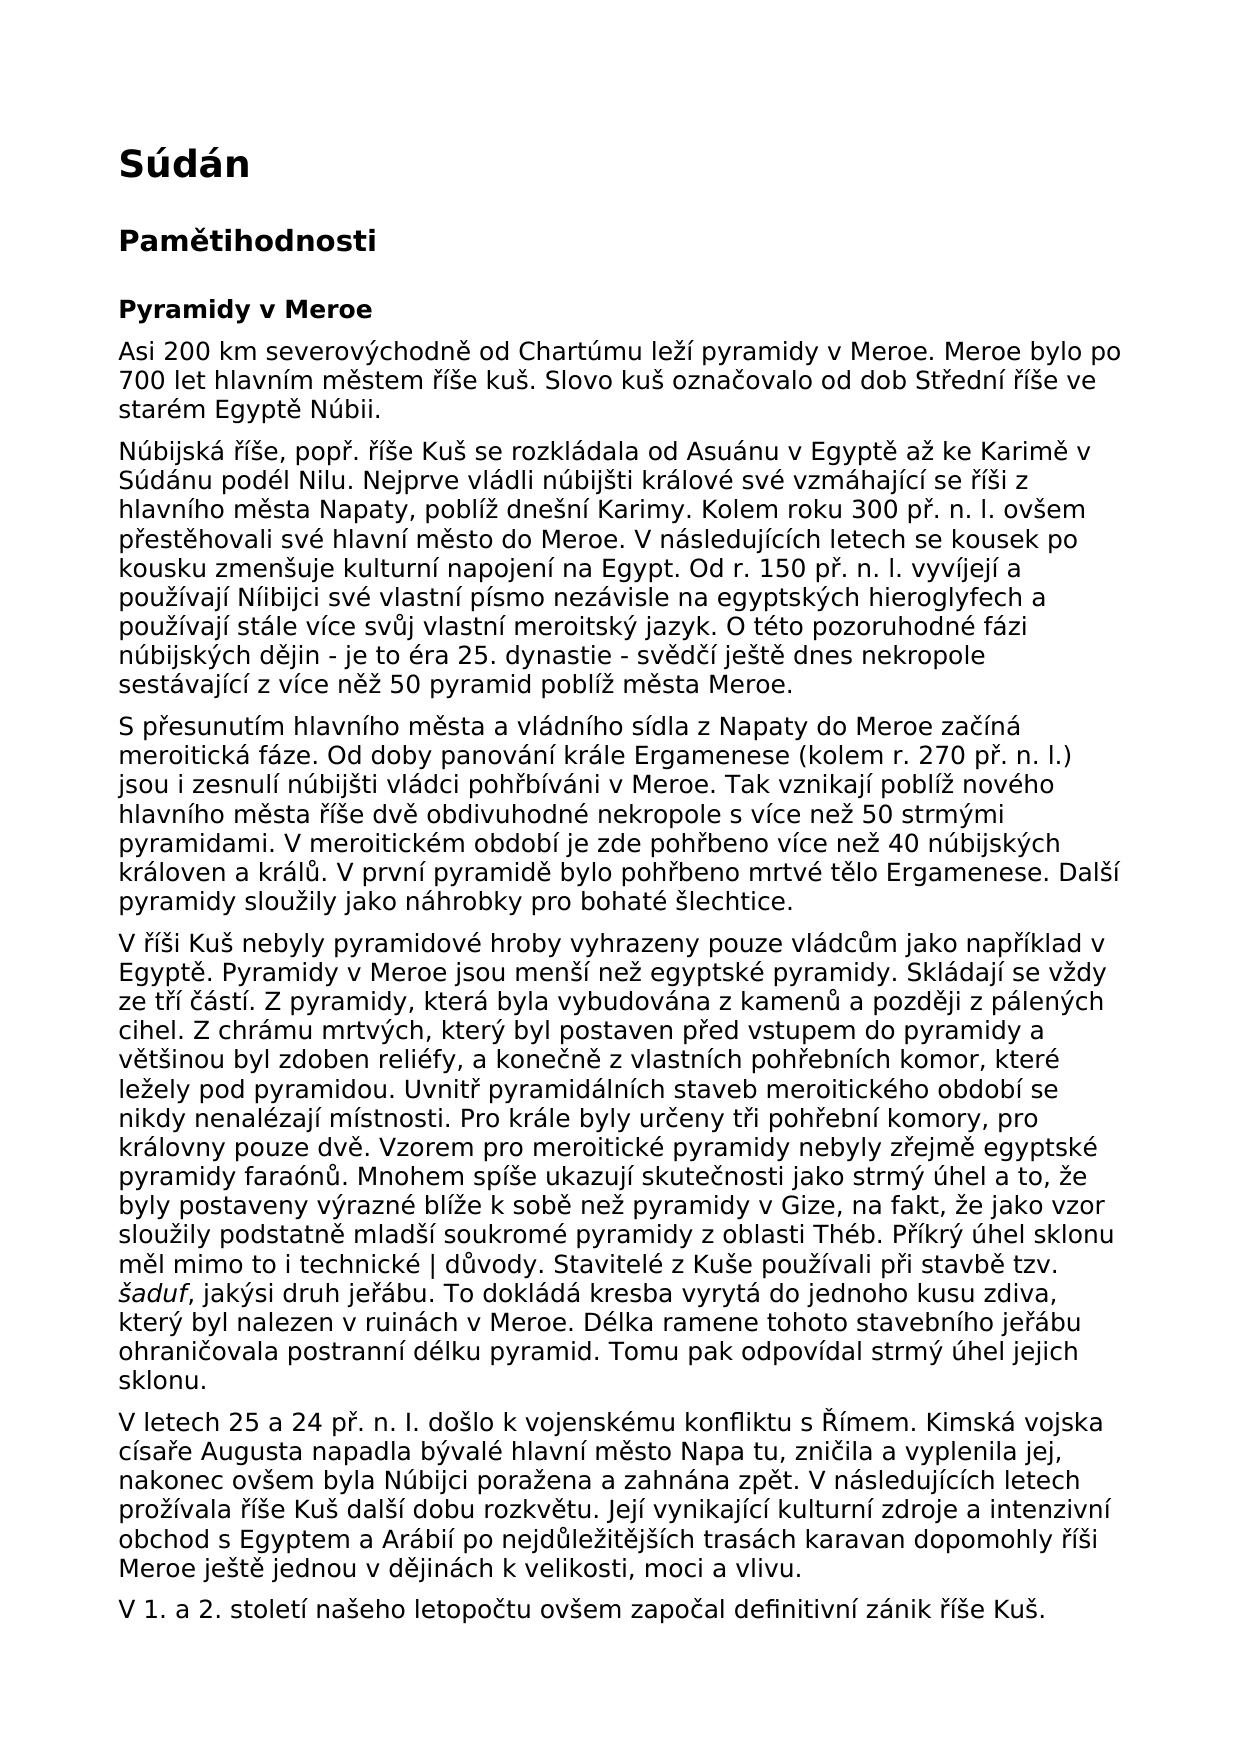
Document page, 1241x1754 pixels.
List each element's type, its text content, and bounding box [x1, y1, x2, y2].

text Núbijská říše, popř. říše Kuš se rozkládala od Asuánu v Egyptě až ke Karimě v Súdánu podél Nilu. Nejprve vládli núbijšti králové své vzmáhající se říši z hlavního města Napaty, poblíž dnešní Karimy. Kolem roku 300 př. n. l. ovšem přestěhovali své hlavní město do Meroe. V následujících letech se kousek po kousku zmenšuje kulturní napojení na Egypt. Od r. 150 př. n. l. vyvíjejí a používají Níibijci své vlastní písmo nezávisle na egyptských hieroglyfech a používají stále více svůj vlastní meroitský jazyk. O této pozoruhodné fázi núbijských dějin - je to éra 25. dynastie - svědčí ještě dnes nekropole sestávající z více něž 50 pyramid poblíž města Meroe. [118, 437, 1122, 700]
text V říši Kuš nebyly pyramidové hroby vyhrazeny pouze vládcům jako například v Egyptě. Pyramidy v Meroe jsou menší než egyptské pyramidy. Skládají se vždy ze tří částí. Z pyramidy, která byla vybudována z kamenů a později z pálených cihel. Z chrámu mrtvých, který byl postaven před vstupem do pyramidy a většinou byl zdoben reliéfy, a konečně z vlastních pohřebních komor, které ležely pod pyramidou. Uvnitř pyramidálních staveb meroitického období se nikdy nenalézají místnosti. Pro krále byly určeny tři pohřební komory, pro královny pouze dvě. Vzorem pro meroitické pyramidy nebyly zřejmě egyptské pyramidy faraónů. Mnohem spíše ukazují skutečnosti jako strmý úhel a to, že byly postaveny výrazné blíže k sobě než pyramidy v Gize, na fakt, že jako vzor sloužily podstatně mladší soukromé pyramidy z oblasti Théb. Příkrý úhel sklonu měl mimo to i technické | důvody. Stavitelé z Kuše používali při stavbě tzv. šaduf, jakýsi druh jeřábu. To dokládá kresba vyrytá do jednoho kusu zdiva, který byl nalezen v ruinách v Meroe. Délka ramene tohoto stavebního jeřábu ohraničovala postranní délku pyramid. Tomu pak odpovídal strmý úhel jejich sklonu. [118, 929, 1122, 1396]
text S přesunutím hlavního města a vládního sídla z Napaty do Meroe začíná meroitická fáze. Od doby panování krále Ergamenese (kolem r. 270 př. n. l.) jsou i zesnulí núbijšti vládci pohřbíváni v Meroe. Tak vznikají poblíž nového hlavního města říše dvě obdivuhodné nekropole s více než 50 strmými pyramidami. V meroitickém období je zde pohřbeno více než 40 núbijských královen a králů. V první pyramidě bylo pohřbeno mrtvé tělo Ergamenese. Další pyramidy sloužily jako náhrobky pro bohaté šlechtice. [118, 712, 1122, 917]
text V 1. a 2. století našeho letopočtu ovšem započal definitivní zánik říše Kuš. [118, 1596, 1122, 1625]
text V letech 25 a 24 př. n. I. došlo k vojenskému konfliktu s Římem. Kimská vojska císaře Augusta napadla bývalé hlavní město Napa tu, zničila a vyplenila jej, nakonec ovšem byla Núbijci poražena a zahnána zpět. V následujících letech prožívala říše Kuš další dobu rozkvětu. Její vynikající kulturní zdroje a intenzivní obchod s Egyptem a Arábií po nejdůležitějších trasách karavan dopomohly říši Meroe ještě jednou v dějinách k velikosti, moci a vlivu. [118, 1408, 1122, 1583]
text Asi 200 km severovýchodně od Chartúmu leží pyramidy v Meroe. Meroe bylo po 700 let hlavním městem říše kuš. Slovo kuš označovalo od dob Střední říše ve starém Egyptě Núbii. [118, 337, 1122, 425]
subtitle Pamětihodnosti [118, 224, 1122, 258]
subtitle Súdán [118, 143, 1122, 187]
subtitle Pyramidy v Meroe [118, 296, 1122, 325]
